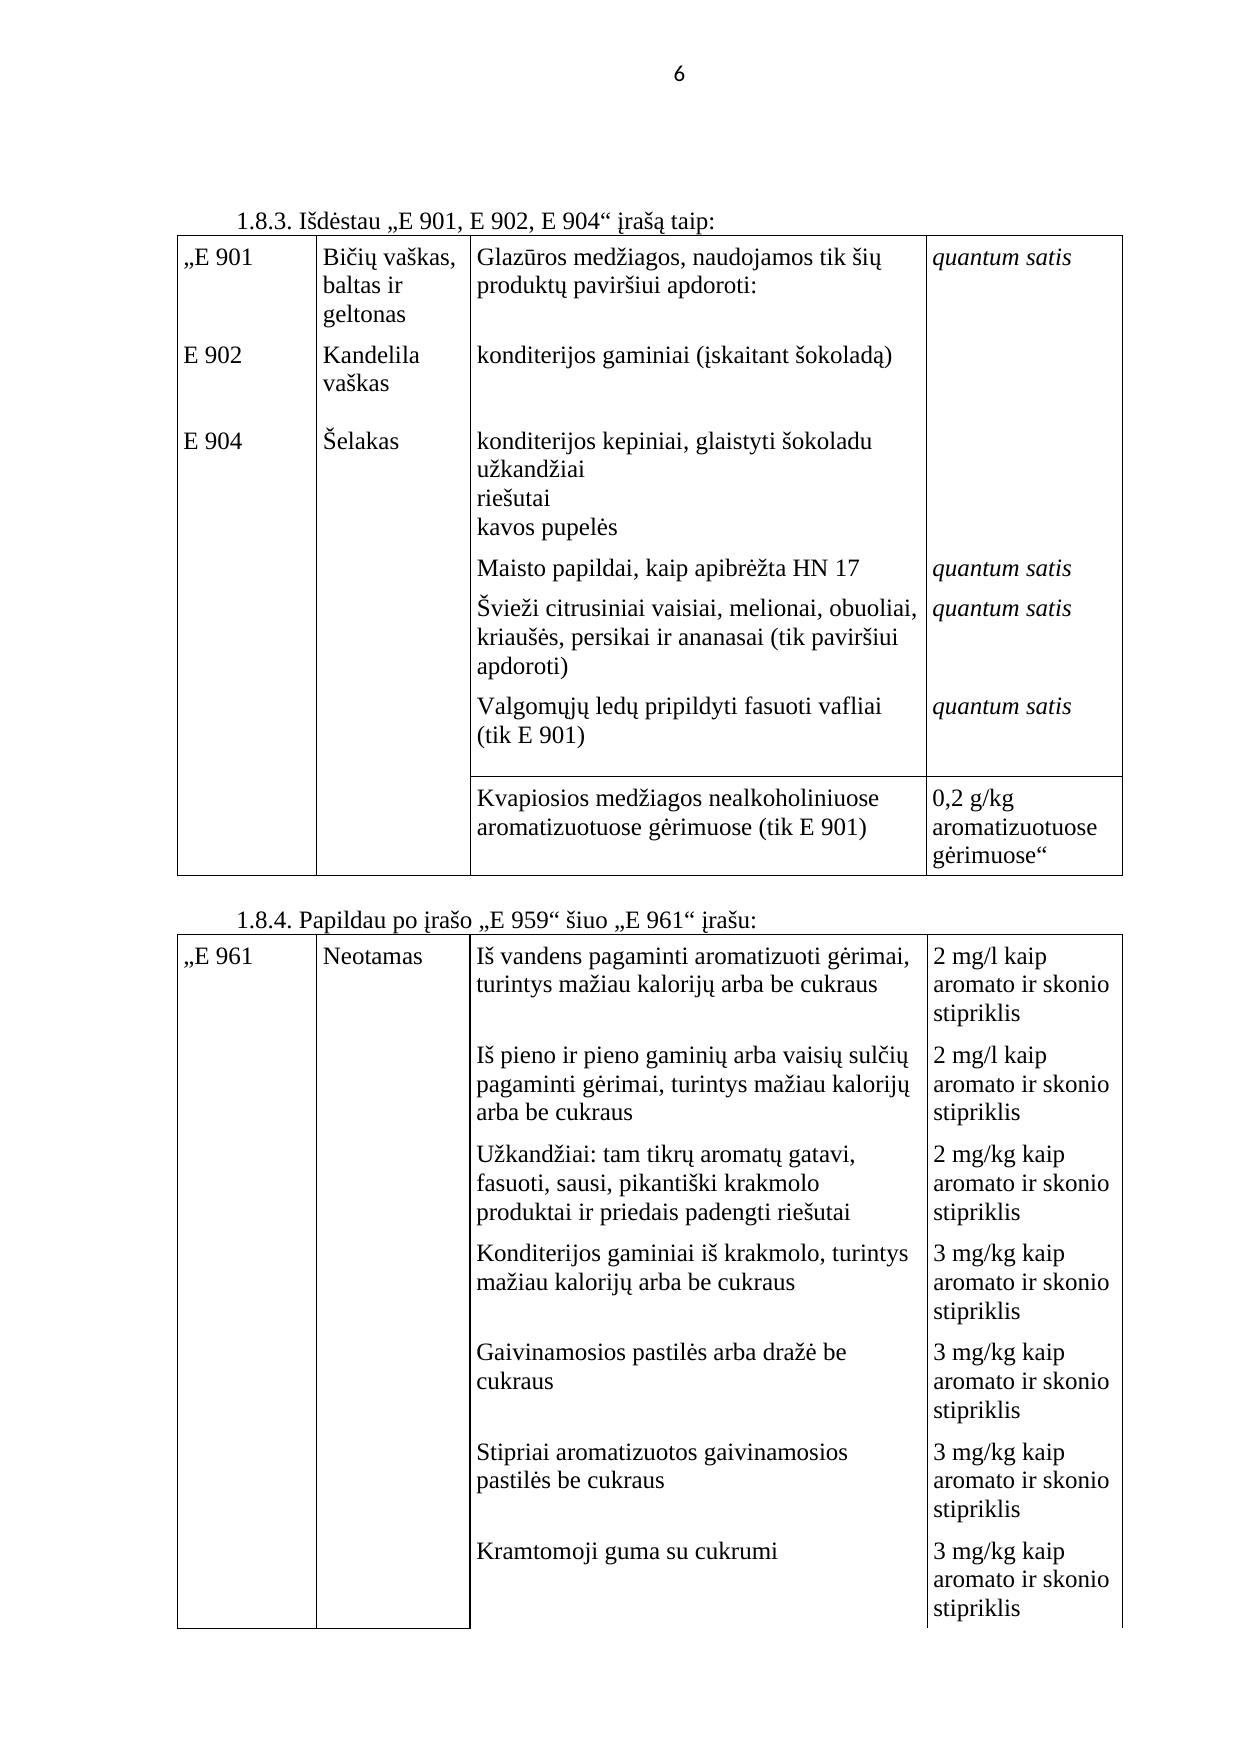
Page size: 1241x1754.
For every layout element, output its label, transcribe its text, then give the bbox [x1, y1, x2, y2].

table_cell 3 mg/kg kaip aromato ir skonio stipriklis [928, 1529, 1122, 1628]
table_cell Maisto papildai, kaip apibrėžta HN 17 [471, 547, 926, 587]
table_cell Stipriai aromatizuotos gaivinamosios pastilės be cukraus [471, 1430, 927, 1529]
table_header Neotamas [317, 935, 469, 1628]
table_cell Užkandžiai: tam tikrų aromatų gatavi, fasuoti, sausi, pikantiški krakmolo produktai ir priedais padengti riešutai [471, 1132, 927, 1231]
table_cell [178, 776, 316, 875]
table_cell Šelakas [317, 420, 470, 547]
text 1.8.4. Papildau po įrašo „E 959“ šiuo „E 961“ įrašu: [177, 905, 1181, 934]
table_cell konditerijos gaminiai (įskaitant šokoladą) [471, 334, 926, 420]
table_cell 0,2 g/kg aromatizuotuose gėrimuose“ [927, 777, 1122, 875]
table_cell [317, 547, 470, 587]
table_cell Kandelila vaškas [317, 334, 470, 420]
table_cell [178, 587, 316, 685]
table_cell Gaivinamosios pastilės arba dražė be cukraus [471, 1330, 927, 1429]
table_cell 2 mg/l kaip aromato ir skonio stipriklis [928, 1033, 1122, 1132]
table_cell [317, 685, 470, 776]
table_header Iš vandens pagaminti aromatizuoti gėrimai, turintys mažiau kalorijų arba be cukraus [471, 935, 927, 1033]
table_cell 3 mg/kg kaip aromato ir skonio stipriklis [928, 1430, 1122, 1529]
table_cell quantum satis [927, 685, 1122, 776]
table_header 2 mg/l kaip aromato ir skonio stipriklis [928, 935, 1122, 1033]
table_cell [317, 587, 470, 685]
table_cell E 904 [178, 420, 316, 547]
table_header quantum satis [927, 236, 1122, 334]
table_cell [178, 547, 316, 587]
table_cell Konditerijos gaminiai iš krakmolo, turintys mažiau kalorijų arba be cukraus [471, 1231, 927, 1330]
table_cell [317, 776, 470, 875]
table_cell [927, 334, 1122, 420]
table_header „E 901 [178, 236, 316, 334]
table_header „E 961 [178, 935, 316, 1628]
table_cell quantum satis [927, 547, 1122, 587]
table_cell Kramtomoji guma su cukrumi [471, 1529, 927, 1628]
table_header Glazūros medžiagos, naudojamos tik šių produktų paviršiui apdoroti: [471, 236, 926, 334]
table_cell 3 mg/kg kaip aromato ir skonio stipriklis [928, 1330, 1122, 1429]
table_cell 3 mg/kg kaip aromato ir skonio stipriklis [928, 1231, 1122, 1330]
table_cell konditerijos kepiniai, glaistyti šokoladu užkandžiai riešutai kavos pupelės [471, 420, 926, 547]
table_cell Kvapiosios medžiagos nealkoholiniuose aromatizuotuose gėrimuose (tik E 901) [471, 777, 926, 875]
table_cell E 902 [178, 334, 316, 420]
table_cell Iš pieno ir pieno gaminių arba vaisių sulčių pagaminti gėrimai, turintys mažiau kalorijų arba be cukraus [471, 1033, 927, 1132]
table_cell Švieži citrusiniai vaisiai, melionai, obuoliai, kriaušės, persikai ir ananasai (tik paviršiui apdoroti) [471, 587, 926, 685]
table_cell 2 mg/kg kaip aromato ir skonio stipriklis [928, 1132, 1122, 1231]
text 1.8.3. Išdėstau „E 901, E 902, E 904“ įrašą taip: [177, 206, 1181, 235]
table_cell Valgomųjų ledų pripildyti fasuoti vafliai (tik E 901) [471, 685, 926, 776]
table_cell [927, 420, 1122, 547]
table_cell [178, 685, 316, 776]
table_header Bičių vaškas, baltas ir geltonas [317, 236, 470, 334]
table_cell quantum satis [927, 587, 1122, 685]
